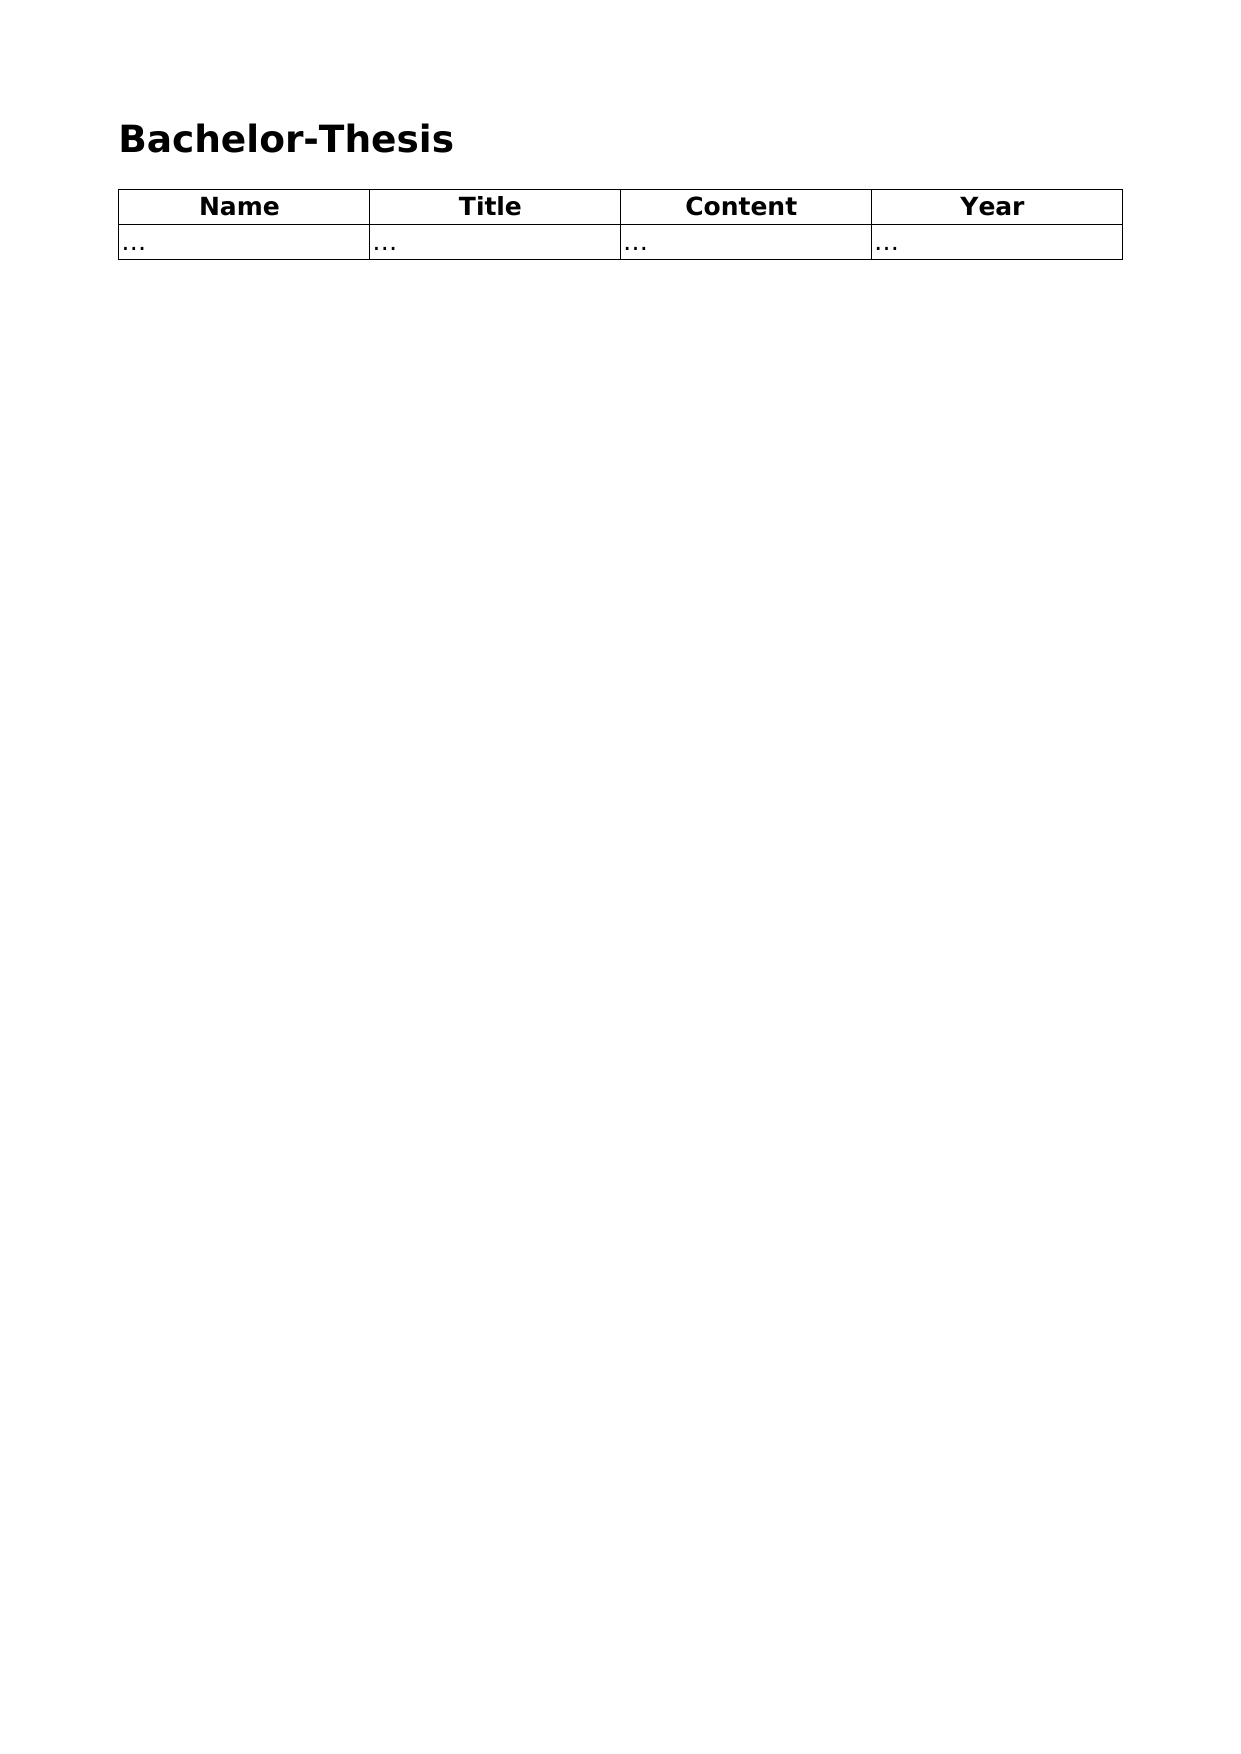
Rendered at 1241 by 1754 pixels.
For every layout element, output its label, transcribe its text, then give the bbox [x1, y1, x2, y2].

subtitle Bachelor-Thesis [118, 118, 1122, 162]
table_cell … [370, 225, 620, 259]
table_cell … [621, 225, 871, 259]
table_cell … [872, 225, 1122, 259]
table_header Year [872, 190, 1122, 224]
table_header Title [370, 190, 620, 224]
table_header Content [621, 190, 871, 224]
table_cell … [119, 225, 369, 259]
table_header Name [119, 190, 369, 224]
